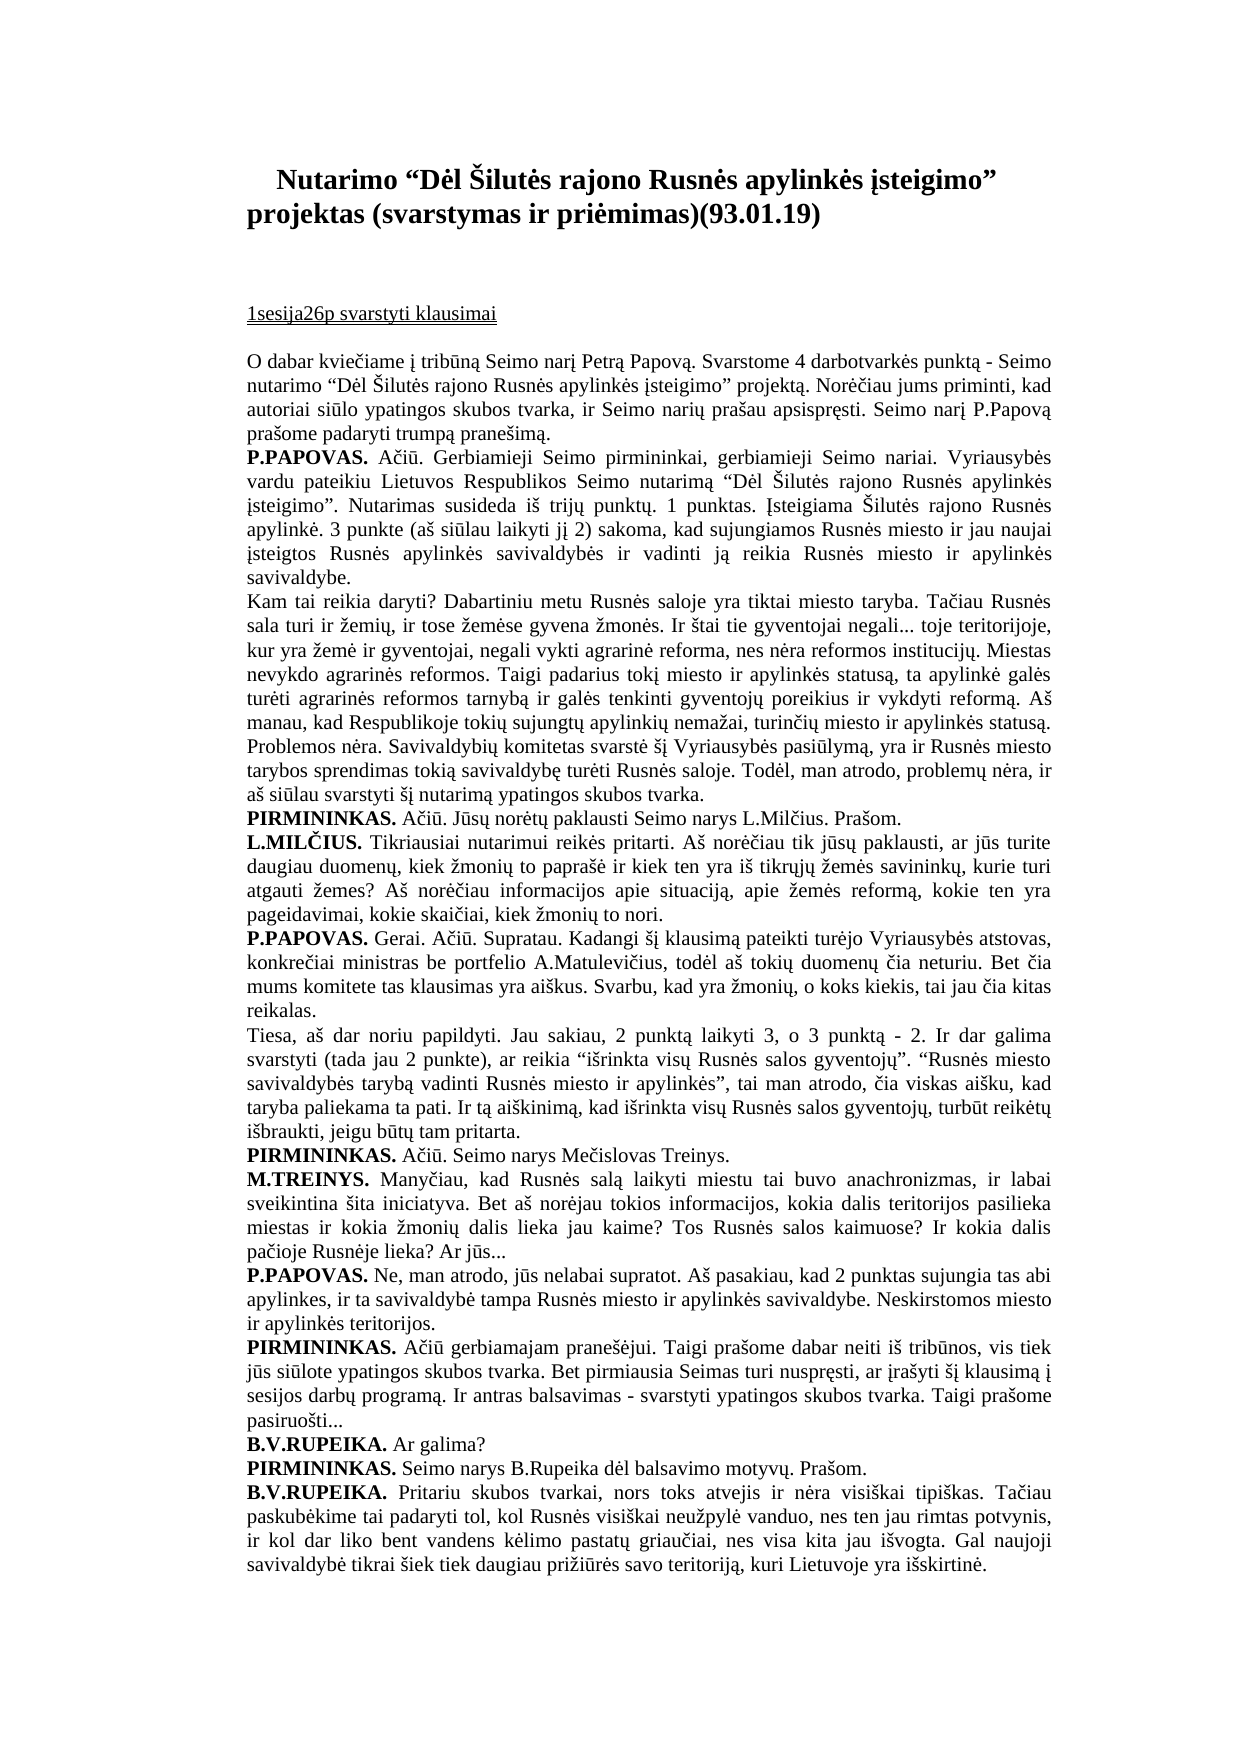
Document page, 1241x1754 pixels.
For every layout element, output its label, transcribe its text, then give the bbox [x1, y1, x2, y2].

text Nutarimo “Dėl Šilutės rajono Rusnės apylinkės įsteigimo” projektas (svarstymas ir priėmimas)(93.01.19) [247, 162, 1053, 229]
text 1sesija26p svarstyti klausimai 1sesija26po [247, 301, 1053, 325]
text PIRMININKAS. Ačiū gerbiamajam pranešėjui. Taigi prašome dabar neiti iš tribūnos, vis tiek jūs siūlote ypatingos skubos tvarka. Bet pirmiausia Seimas turi nuspręsti, ar įrašyti šį klausimą į sesijos darbų programą. Ir antras balsavimas - svarstyti ypatingos skubos tvarka. Taigi prašome pasiruošti... [247, 1335, 1053, 1432]
text PIRMININKAS. Ačiū. Seimo narys Mečislovas Treinys. [247, 1143, 1053, 1167]
text B.V.RUPEIKA. Pritariu skubos tvarkai, nors toks atvejis ir nėra visiškai tipiškas. Tačiau paskubėkime tai padaryti tol, kol Rusnės visiškai neužpylė vanduo, nes ten jau rimtas potvynis, ir kol dar liko bent vandens kėlimo pastatų griaučiai, nes visa kita jau išvogta. Gal naujoji savivaldybė tikrai šiek tiek daugiau prižiūrės savo teritoriją, kuri Lietuvoje yra išskirtinė. [247, 1480, 1053, 1576]
text P.PAPOVAS. Ačiū. Gerbiamieji Seimo pirmininkai, gerbiamieji Seimo nariai. Vyriausybės vardu pateikiu Lietuvos Respublikos Seimo nutarimą “Dėl Šilutės rajono Rusnės apylinkės įsteigimo”. Nutarimas susideda iš trijų punktų. 1 punktas. Įsteigiama Šilutės rajono Rusnės apylinkė. 3 punkte (aš siūlau laikyti jį 2) sakoma, kad sujungiamos Rusnės miesto ir jau naujai įsteigtos Rusnės apylinkės savivaldybės ir vadinti ją reikia Rusnės miesto ir apylinkės savivaldybe. [247, 445, 1053, 589]
text O dabar kviečiame į tribūną Seimo narį Petrą Papovą. Svarstome 4 darbotvarkės punktą - Seimo nutarimo “Dėl Šilutės rajono Rusnės apylinkės įsteigimo” projektą. Norėčiau jums priminti, kad autoriai siūlo ypatingos skubos tvarka, ir Seimo narių prašau apsispręsti. Seimo narį P.Papovą prašome padaryti trumpą pranešimą. [247, 349, 1053, 445]
text P.PAPOVAS. Ne, man atrodo, jūs nelabai supratot. Aš pasakiau, kad 2 punktas sujungia tas abi apylinkes, ir ta savivaldybė tampa Rusnės miesto ir apylinkės savivaldybe. Neskirstomos miesto ir apylinkės teritorijos. [247, 1263, 1053, 1335]
text B.V.RUPEIKA. Ar galima? [247, 1432, 1053, 1456]
text PIRMININKAS. Seimo narys B.Rupeika dėl balsavimo motyvų. Prašom. [247, 1456, 1053, 1480]
text P.PAPOVAS. Gerai. Ačiū. Supratau. Kadangi šį klausimą pateikti turėjo Vyriausybės atstovas, konkrečiai ministras be portfelio A.Matulevičius, todėl aš tokių duomenų čia neturiu. Bet čia mums komitete tas klausimas yra aiškus. Svarbu, kad yra žmonių, o koks kiekis, tai jau čia kitas reikalas. [247, 926, 1053, 1022]
text L.MILČIUS. Tikriausiai nutarimui reikės pritarti. Aš norėčiau tik jūsų paklausti, ar jūs turite daugiau duomenų, kiek žmonių to paprašė ir kiek ten yra iš tikrųjų žemės savininkų, kurie turi atgauti žemes? Aš norėčiau informacijos apie situaciją, apie žemės reformą, kokie ten yra pageidavimai, kokie skaičiai, kiek žmonių to nori. [247, 830, 1053, 926]
text M.TREINYS. Manyčiau, kad Rusnės salą laikyti miestu tai buvo anachronizmas, ir labai sveikintina šita iniciatyva. Bet aš norėjau tokios informacijos, kokia dalis teritorijos pasilieka miestas ir kokia žmonių dalis lieka jau kaime? Tos Rusnės salos kaimuose? Ir kokia dalis pačioje Rusnėje lieka? Ar jūs... [247, 1167, 1053, 1263]
text Kam tai reikia daryti? Dabartiniu metu Rusnės saloje yra tiktai miesto taryba. Tačiau Rusnės sala turi ir žemių, ir tose žemėse gyvena žmonės. Ir štai tie gyventojai negali... toje teritorijoje, kur yra žemė ir gyventojai, negali vykti agrarinė reforma, nes nėra reformos institucijų. Miestas nevykdo agrarinės reformos. Taigi padarius tokį miesto ir apylinkės statusą, ta apylinkė galės turėti agrarinės reformos tarnybą ir galės tenkinti gyventojų poreikius ir vykdyti reformą. Aš manau, kad Respublikoje tokių sujungtų apylinkių nemažai, turinčių miesto ir apylinkės statusą. Problemos nėra. Savivaldybių komitetas svarstė šį Vyriausybės pasiūlymą, yra ir Rusnės miesto tarybos sprendimas tokią savivaldybę turėti Rusnės saloje. Todėl, man atrodo, problemų nėra, ir aš siūlau svarstyti šį nutarimą ypatingos skubos tvarka. [247, 589, 1053, 806]
text PIRMININKAS. Ačiū. Jūsų norėtų paklausti Seimo narys L.Milčius. Prašom. [247, 806, 1053, 830]
text Tiesa, aš dar noriu papildyti. Jau sakiau, 2 punktą laikyti 3, o 3 punktą - 2. Ir dar galima svarstyti (tada jau 2 punkte), ar reikia “išrinkta visų Rusnės salos gyventojų”. “Rusnės miesto savivaldybės tarybą vadinti Rusnės miesto ir apylinkės”, tai man atrodo, čia viskas aišku, kad taryba paliekama ta pati. Ir tą aiškinimą, kad išrinkta visų Rusnės salos gyventojų, turbūt reikėtų išbraukti, jeigu būtų tam pritarta. [247, 1022, 1053, 1143]
